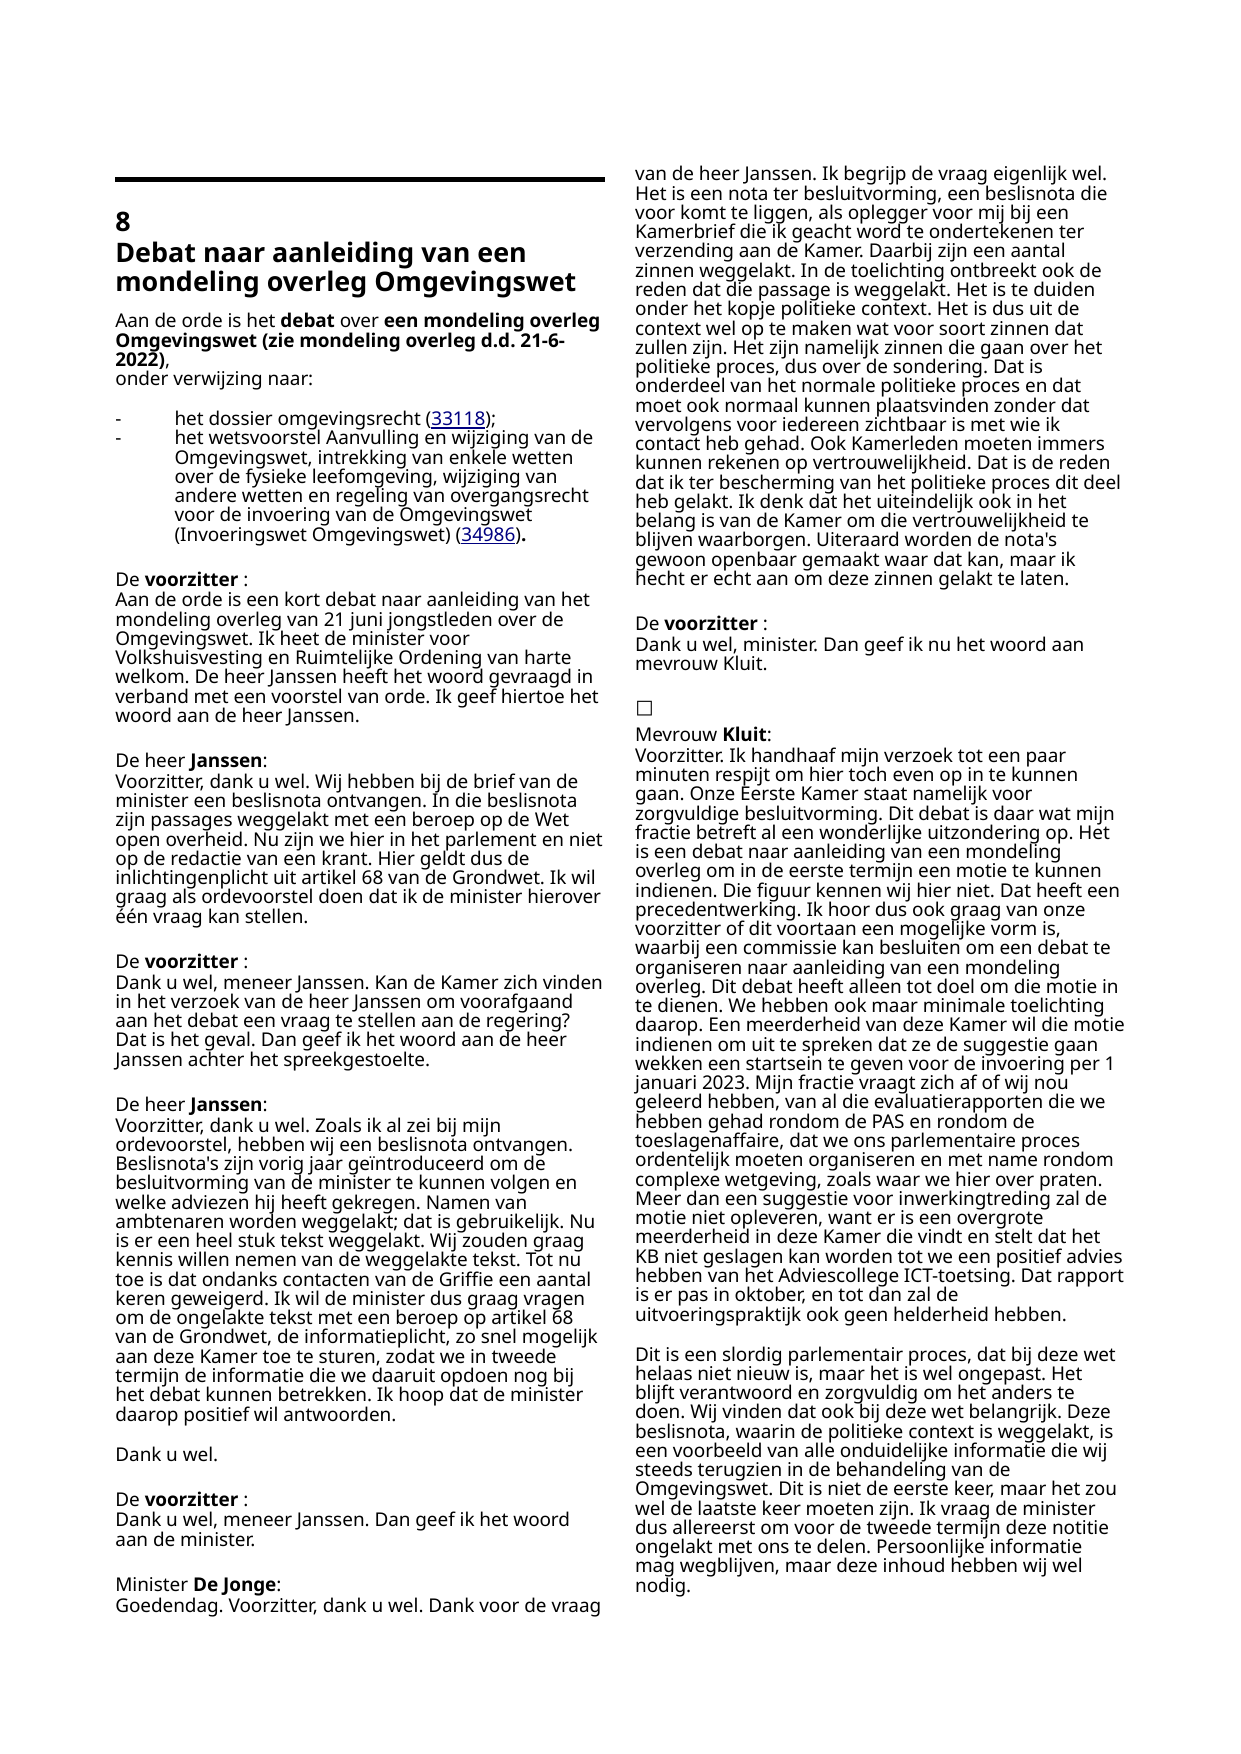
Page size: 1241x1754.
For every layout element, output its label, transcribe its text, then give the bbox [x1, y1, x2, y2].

list het wetsvoorstel Aanvulling en wijziging van de Omgevingswet, intrekking van enkele wetten over de fysieke leefomgeving, wijziging van andere wetten en regeling van overgangsrecht voor de invoering van de Omgevingswet (Invoeringswet Omgevingswet) (34986). [115, 429, 605, 545]
text De heer Janssen: [115, 1091, 605, 1117]
text De voorzitter : [115, 948, 605, 974]
text De voorzitter : [115, 566, 605, 591]
text Voorzitter, dank u wel. Zoals ik al zei bij mijn ordevoorstel, hebben wij een beslisnota ontvangen. Beslisnota's zijn vorig jaar geïntroduceerd om de besluitvorming van de minister te kunnen volgen en welke adviezen hij heeft gekregen. Namen van ambtenaren worden weggelakt; dat is gebruikelijk. Nu is er een heel stuk tekst weggelakt. Wij zouden graag kennis willen nemen van de weggelakte tekst. Tot nu toe is dat ondanks contacten van de Griffie een aantal keren geweigerd. Ik wil de minister dus graag vragen om de ongelakte tekst met een beroep op artikel 68 van de Grondwet, de informatieplicht, zo snel mogelijk aan deze Kamer toe te sturen, zodat we in tweede termijn de informatie die we daaruit opdoen nog bij het debat kunnen betrekken. Ik hoop dat de minister daarop positief wil antwoorden. [115, 1117, 605, 1425]
text Debat naar aanleiding van een mondeling overleg Omgevingswet [115, 239, 605, 312]
text Dank u wel, minister. Dan geef ik nu het woord aan mevrouw Kluit. [635, 636, 1125, 674]
text Voorzitter, dank u wel. Wij hebben bij de brief van de minister een beslisnota ontvangen. In die beslisnota zijn passages weggelakt met een beroep op de Wet open overheid. Nu zijn we hier in het parlement en niet op de redactie van een krant. Hier geldt dus de inlichtingenplicht uit artikel 68 van de Grondwet. Ik wil graag als ordevoorstel doen dat ik de minister hierover één vraag kan stellen. [115, 773, 605, 927]
text Goedendag. Voorzitter, dank u wel. Dank voor de vraag [115, 1597, 605, 1616]
text Dank u wel, meneer Janssen. Kan de Kamer zich vinden in het verzoek van de heer Janssen om voorafgaand aan het debat een vraag te stellen aan de regering? Dat is het geval. Dan geef ik het woord aan de heer Janssen achter het spreekgestoelte. [115, 974, 605, 1070]
text Dit is een slordig parlementair proces, dat bij deze wet helaas niet nieuw is, maar het is wel ongepast. Het blijft verantwoord en zorgvuldig om het anders te doen. Wij vinden dat ook bij deze wet belangrijk. Deze beslisnota, waarin de politieke context is weggelakt, is een voorbeeld van alle onduidelijke informatie die wij steeds terugzien in de behandeling van de Omgevingswet. Dit is niet de eerste keer, maar het zou wel de laatste keer moeten zijn. Ik vraag de minister dus allereerst om voor de tweede termijn deze notitie ongelakt met ons te delen. Persoonlijke informatie mag wegblijven, maar deze inhoud hebben wij wel nodig. [635, 1346, 1125, 1596]
text Aan de orde is een kort debat naar aanleiding van het mondeling overleg van 21 juni jongstleden over de Omgevingswet. Ik heet de minister voor Volkshuisvesting en Ruimtelijke Ordening van harte welkom. De heer Janssen heeft het woord gevraagd in verband met een voorstel van orde. Ik geef hiertoe het woord aan de heer Janssen. [115, 591, 605, 726]
text van de heer Janssen. Ik begrijp de vraag eigenlijk wel. Het is een nota ter besluitvorming, een beslisnota die voor komt te liggen, als oplegger voor mij bij een Kamerbrief die ik geacht word te ondertekenen ter verzending aan de Kamer. Daarbij zijn een aantal zinnen weggelakt. In de toelichting ontbreekt ook de reden dat die passage is weggelakt. Het is te duiden onder het kopje politieke context. Het is dus uit de context wel op te maken wat voor soort zinnen dat zullen zijn. Het zijn namelijk zinnen die gaan over het politieke proces, dus over de sondering. Dat is onderdeel van het normale politieke proces en dat moet ook normaal kunnen plaatsvinden zonder dat vervolgens voor iedereen zichtbaar is met wie ik contact heb gehad. Ook Kamerleden moeten immers kunnen rekenen op vertrouwelijkheid. Dat is de reden dat ik ter bescherming van het politieke proces dit deel heb gelakt. Ik denk dat het uiteindelijk ook in het belang is van de Kamer om die vertrouwelijkheid te blijven waarborgen. Uiteraard worden de nota's gewoon openbaar gemaakt waar dat kan, maar ik hecht er echt aan om deze zinnen gelakt te laten. [635, 165, 1125, 589]
text onder verwijzing naar: [115, 370, 605, 389]
text De voorzitter : [115, 1486, 605, 1511]
text Voorzitter. Ik handhaaf mijn verzoek tot een paar minuten respijt om hier toch even op in te kunnen gaan. Onze Eerste Kamer staat namelijk voor zorgvuldige besluitvorming. Dit debat is daar wat mijn fractie betreft al een wonderlijke uitzondering op. Het is een debat naar aanleiding van een mondeling overleg om in de eerste termijn een motie te kunnen indienen. Die figuur kennen wij hier niet. Dat heeft een precedentwerking. Ik hoor dus ook graag van onze voorzitter of dit voortaan een mogelijke vorm is, waarbij een commissie kan besluiten om een debat te organiseren naar aanleiding van een mondeling overleg. Dit debat heeft alleen tot doel om die motie in te dienen. We hebben ook maar minimale toelichting daarop. Een meerderheid van deze Kamer wil die motie indienen om uit te spreken dat ze de suggestie gaan wekken een startsein te geven voor de invoering per 1 januari 2023. Mijn fractie vraagt zich af of wij nou geleerd hebben, van al die evaluatierapporten die we hebben gehad rondom de PAS en rondom de toeslagenaffaire, dat we ons parlementaire proces ordentelijk moeten organiseren en met name rondom complexe wetgeving, zoals waar we hier over praten. Meer dan een suggestie voor inwerkingtreding zal de motie niet opleveren, want er is een overgrote meerderheid in deze Kamer die vindt en stelt dat het KB niet geslagen kan worden tot we een positief advies hebben van het Adviescollege ICT-toetsing. Dat rapport is er pas in oktober, en tot dan zal de uitvoeringspraktijk ook geen helderheid hebben. [635, 747, 1125, 1325]
text De heer Janssen: [115, 747, 605, 773]
text Aan de orde is het debat over een mondeling overleg Omgevingswet (zie mondeling overleg d.d. 21-6-2022), [115, 312, 605, 370]
text ⬜ [635, 695, 1125, 721]
text Mevrouw Kluit: [635, 721, 1125, 747]
text 8 [115, 203, 605, 239]
text Dank u wel, meneer Janssen. Dan geef ik het woord aan de minister. [115, 1511, 605, 1550]
text Dank u wel. [115, 1446, 605, 1465]
text Minister De Jonge: [115, 1571, 605, 1597]
list het dossier omgevingsrecht (33118); [115, 410, 605, 429]
text De voorzitter : [635, 610, 1125, 636]
